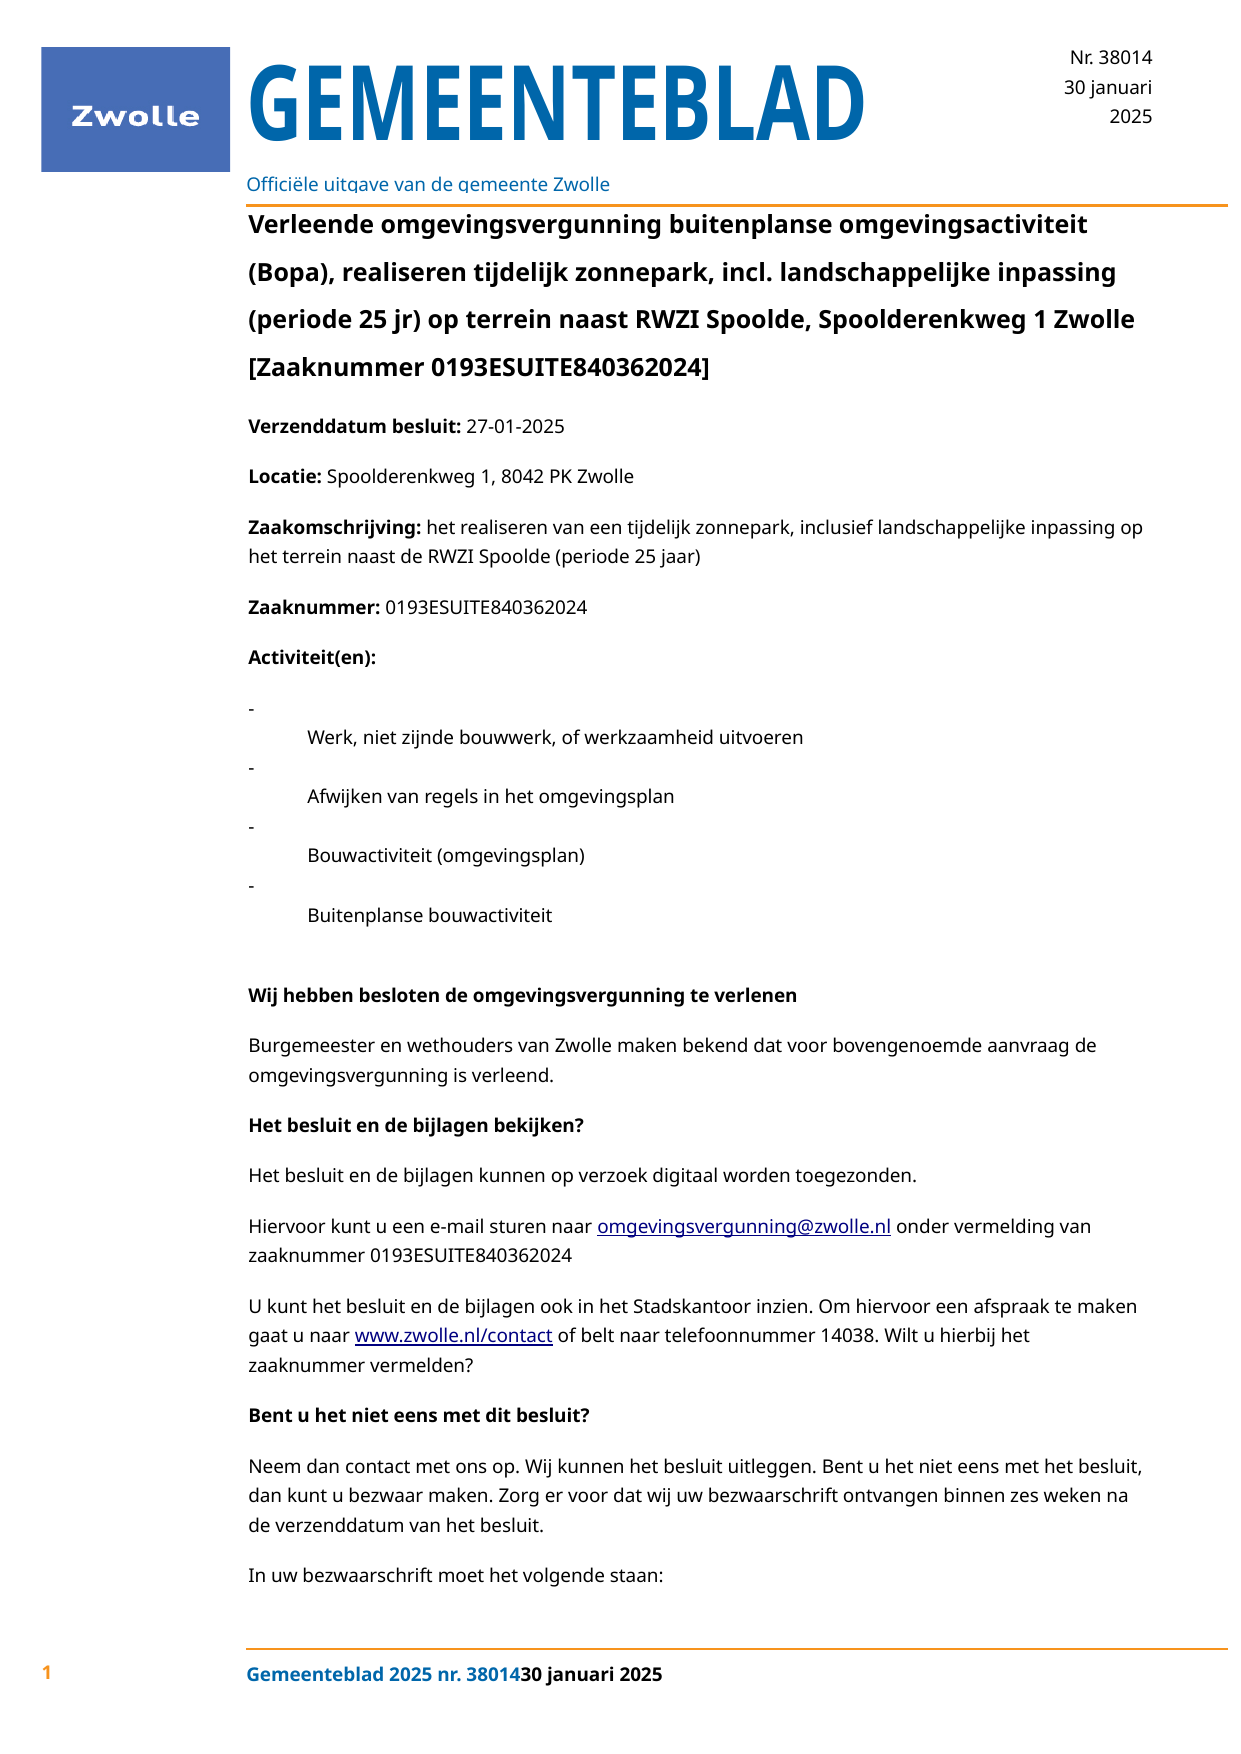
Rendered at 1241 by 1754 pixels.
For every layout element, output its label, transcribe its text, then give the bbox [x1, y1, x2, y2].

text In uw bezwaarschrift moet het volgende staan: [248, 1563, 1152, 1588]
text Neem dan contact met ons op. Wij kunnen het besluit uitleggen. Bent u het niet eens met het besluit, dan kunt u bezwaar maken. Zorg er voor dat wij uw bezwaarschrift ontvangen binnen zes weken na de verzenddatum van het besluit. [248, 1453, 1152, 1538]
text Wij hebben besloten de omgevingsvergunning te verlenen [248, 982, 1152, 1008]
text Locatie: Spoolderenkweg 1, 8042 PK Zwolle [248, 463, 1152, 489]
text Hiervoor kunt u een e-mail sturen naar omgevingsvergunning@zwolle.nl onder vermelding van zaaknummer 0193ESUITE840362024 [248, 1213, 1152, 1268]
list Buitenplanse bouwactiviteit [248, 902, 1152, 928]
text Verzenddatum besluit: 27-01-2025 [248, 413, 1152, 439]
text Bent u het niet eens met dit besluit? [248, 1403, 1152, 1428]
picture [41, 47, 231, 172]
list Bouwactiviteit (omgevingsplan) [248, 843, 1152, 868]
text U kunt het besluit en de bijlagen ook in het Stadskantoor inzien. Om hiervoor een afspraak te maken gaat u naar www.zwolle.nl/contact of belt naar telefoonnummer 14038. Wilt u hierbij het zaaknummer vermelden? [248, 1293, 1152, 1378]
list Afwijken van regels in het omgevingsplan [248, 783, 1152, 809]
text Verleende omgevingsvergunning buitenplanse omgevingsactiviteit (Bopa), realiseren tijdelijk zonnepark, incl. landschappelijke inpassing (periode 25 jr) op terrein naast RWZI Spoolde, Spoolderenkweg 1 Zwolle [Zaaknummer 0193ESUITE840362024] [248, 207, 1152, 384]
text Zaakomschrijving: het realiseren van een tijdelijk zonnepark, inclusief landschappelijke inpassing op het terrein naast de RWZI Spoolde (periode 25 jaar) [248, 514, 1152, 569]
text Zaaknummer: 0193ESUITE840362024 [248, 594, 1152, 620]
text Burgemeester en wethouders van Zwolle maken bekend dat voor bovengenoemde aanvraag de omgevingsvergunning is verleend. [248, 1032, 1152, 1088]
text Activiteit(en): [248, 644, 1152, 670]
list Werk, niet zijnde bouwwerk, of werkzaamheid uitvoeren [248, 724, 1152, 750]
text Het besluit en de bijlagen bekijken? [248, 1112, 1152, 1138]
text Het besluit en de bijlagen kunnen op verzoek digitaal worden toegezonden. [248, 1163, 1152, 1188]
